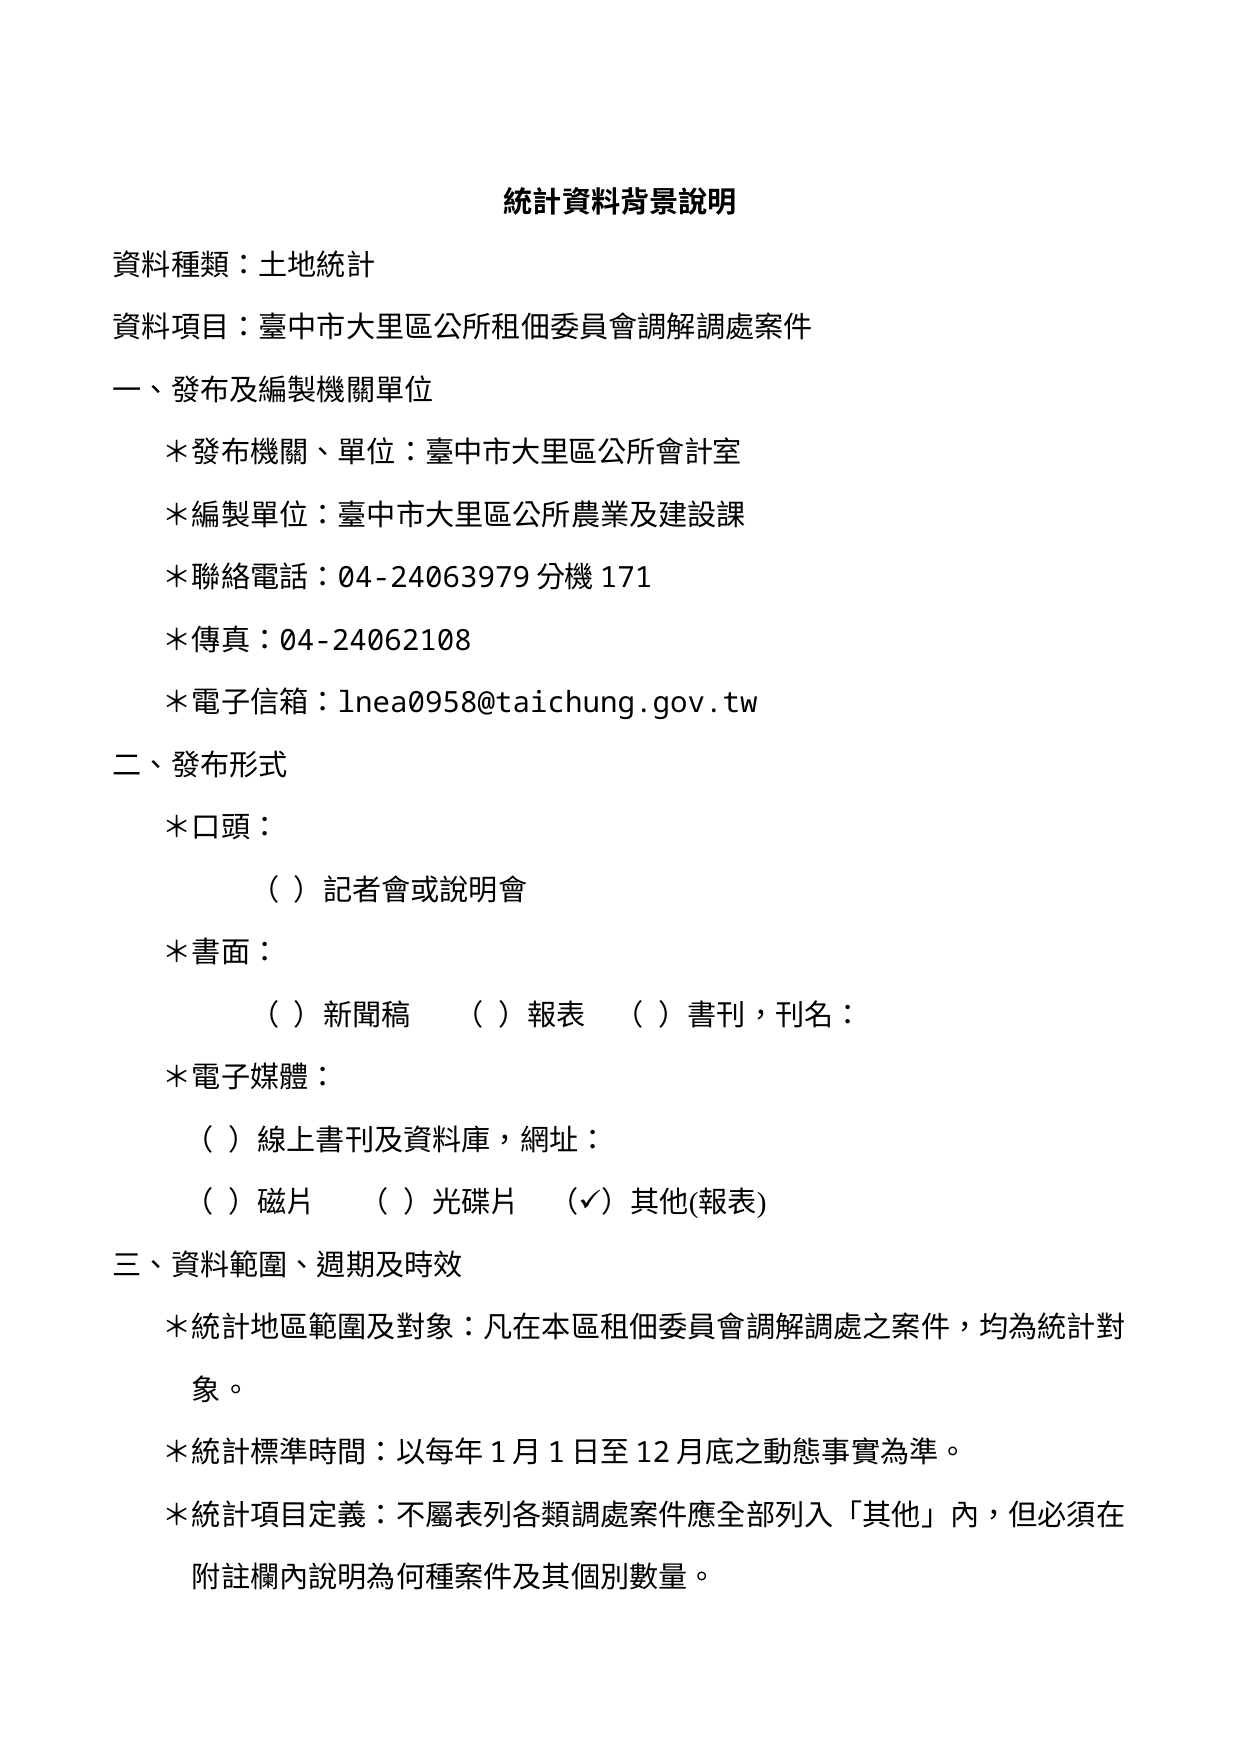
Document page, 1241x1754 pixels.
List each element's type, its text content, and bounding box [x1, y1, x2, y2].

text ＊統計地區範圍及對象：凡在本區租佃委員會調解調處之案件，均為統計對象。 [162, 1283, 1128, 1408]
text 三、資料範圍、週期及時效 [112, 1221, 1128, 1283]
text 一、發布及編製機關單位 [112, 346, 1128, 408]
text （ ）記者會或說明會 [162, 846, 1128, 908]
text ＊電子媒體： [162, 1033, 1128, 1096]
text ＊書面： [162, 908, 1128, 971]
text ＊統計標準時間：以每年1月1日至12月底之動態事實為準。 [162, 1408, 1128, 1471]
text ＊口頭： [162, 783, 1128, 846]
text ＊聯絡電話：04-24063979分機171 [162, 533, 1128, 596]
text （ ）新聞稿 （ ）報表 （ ）書刊，刊名： [162, 971, 1128, 1033]
text 二、發布形式 [112, 721, 1128, 783]
text 資料種類：土地統計 [112, 221, 1128, 283]
text 統計資料背景說明 [112, 158, 1128, 221]
text （ ）磁片 （ ）光碟片 （）其他(報表) [162, 1158, 1128, 1221]
text ＊電子信箱：lnea0958@taichung.gov.tw [162, 658, 1128, 721]
text ＊統計項目定義：不屬表列各類調處案件應全部列入「其他」內，但必須在附註欄內說明為何種案件及其個別數量。 [162, 1471, 1128, 1596]
text （ ）線上書刊及資料庫，網址： [162, 1096, 1128, 1158]
text ＊編製單位：臺中市大里區公所農業及建設課 [162, 471, 1128, 533]
text 資料項目：臺中市大里區公所租佃委員會調解調處案件 [112, 283, 1128, 346]
text ＊發布機關、單位：臺中市大里區公所會計室 [162, 408, 1128, 471]
text ＊傳真：04-24062108 [162, 596, 1128, 658]
